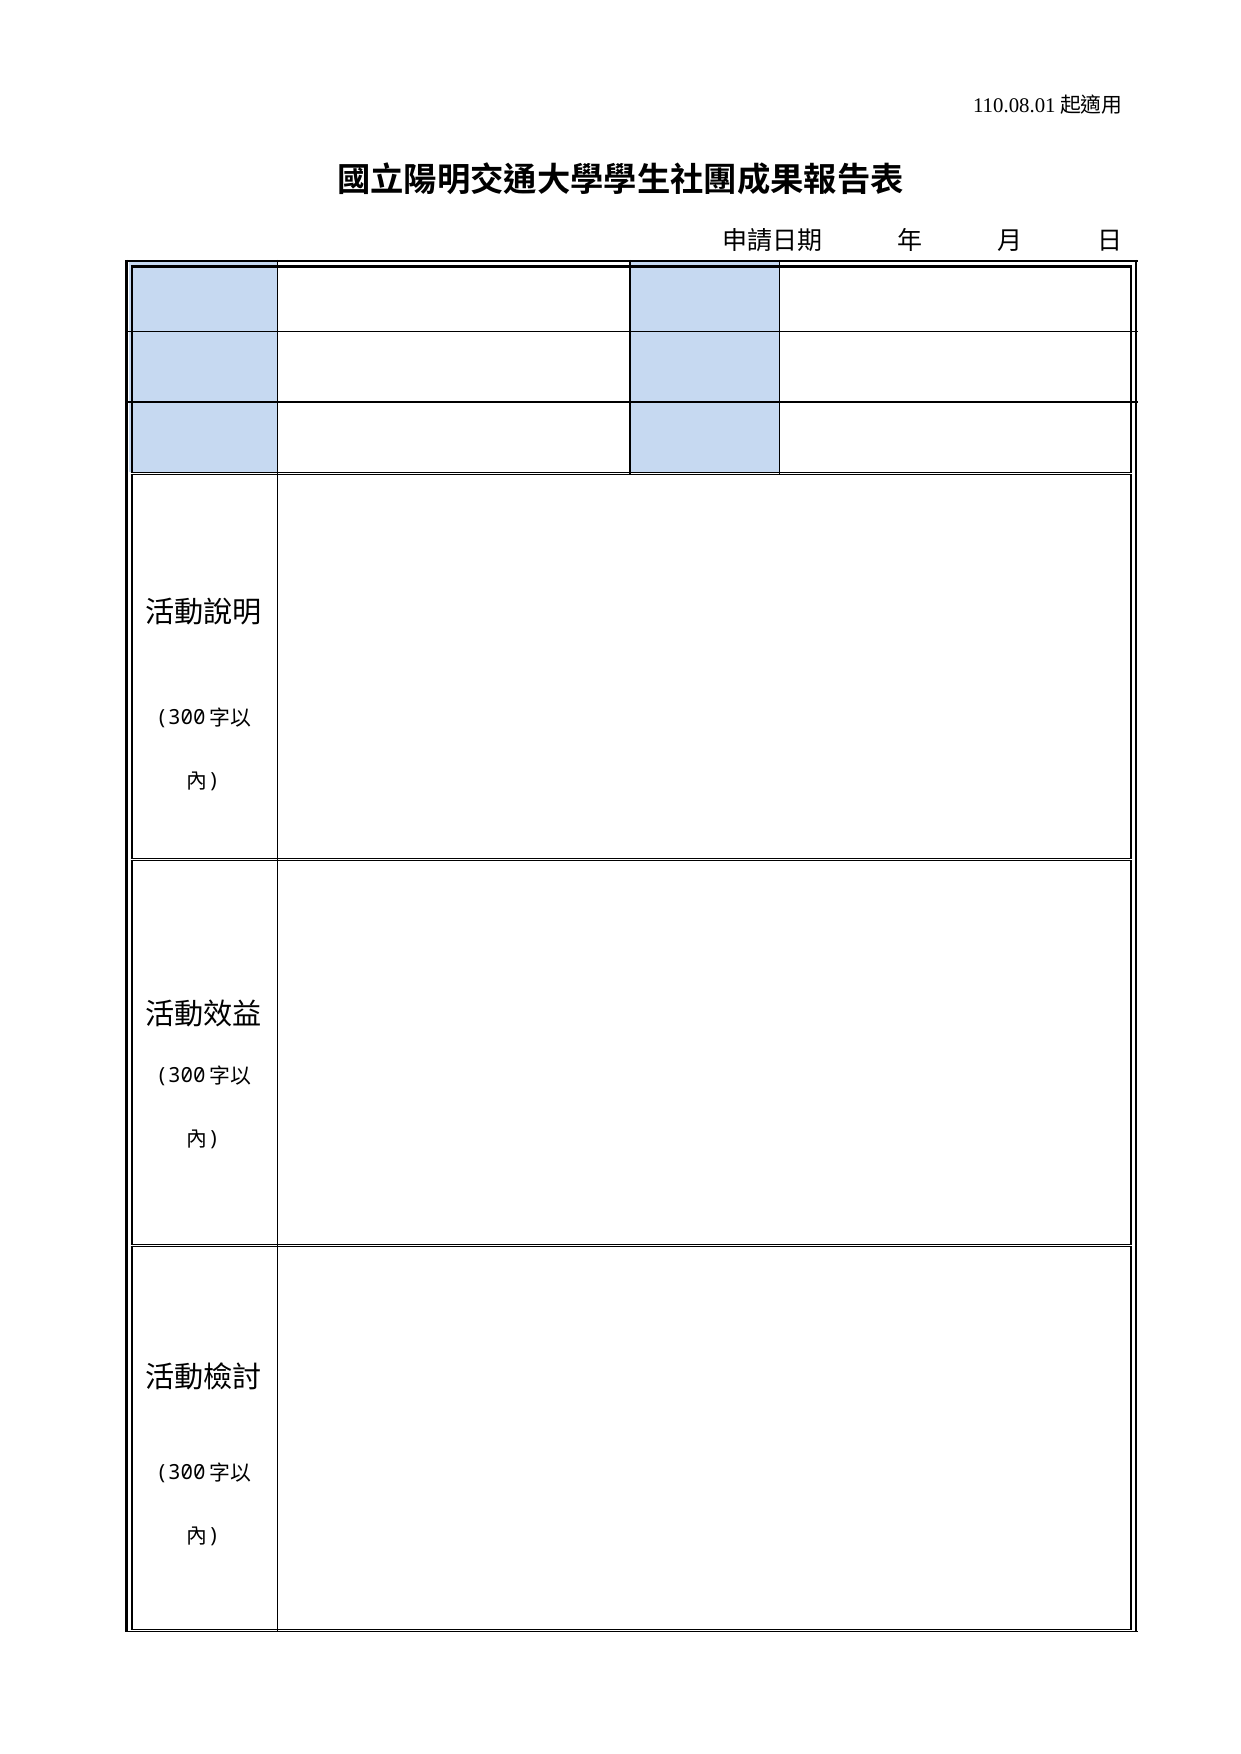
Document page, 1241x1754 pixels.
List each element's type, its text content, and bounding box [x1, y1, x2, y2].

table_cell 活動日期 [133, 332, 277, 401]
table_header [780, 262, 1133, 331]
table_header 社團名稱 [133, 268, 277, 331]
table_cell [780, 332, 1130, 401]
table_cell [278, 403, 629, 472]
text 申請日期 年 月 日 [118, 197, 1122, 260]
table_header 活動名稱 [631, 268, 779, 331]
table_header [780, 268, 1130, 331]
table_header 社團名稱 [129, 262, 277, 331]
table_cell [278, 332, 629, 401]
table_cell [278, 475, 1130, 858]
table_cell 申請補助金額 [631, 403, 779, 472]
table_cell 參與人數 [133, 403, 277, 472]
table_header [278, 268, 629, 331]
table_cell 活動地點 [631, 332, 779, 401]
text 國立陽明交通大學學生社團成果報告表 [118, 135, 1122, 197]
table_cell 活動檢討 (300字以內) [133, 1247, 277, 1629]
table_cell [278, 1247, 1130, 1629]
table_cell 活動效益(300字以內) [133, 861, 277, 1243]
table_cell [780, 403, 1130, 472]
table_cell [278, 861, 1130, 1243]
table_cell 活動說明 (300字以內) [133, 475, 277, 858]
